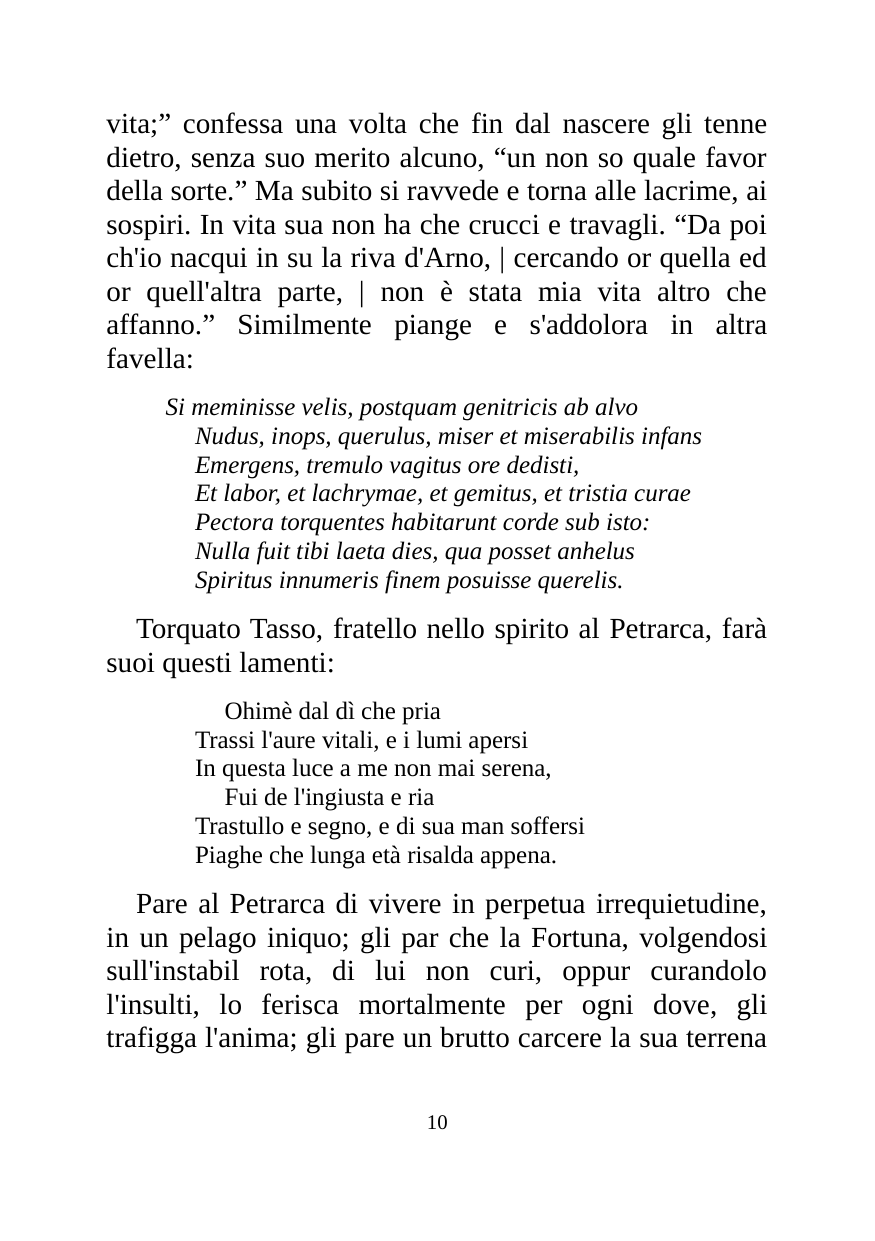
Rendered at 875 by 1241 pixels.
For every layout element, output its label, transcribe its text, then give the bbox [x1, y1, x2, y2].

text Torquato Tasso, fratello nello spirito al Petrarca, farà suoi questi lamenti: [106, 611, 768, 678]
text Si meminisse velis, postquam genitricis ab alvo Nudus, inops, querulus, miser et miserabilis infans Emergens, tremulo vagitus ore dedisti, Et labor, et lachrymae, et gemitus, et tristia curae Pectora torquentes habitarunt corde sub isto: Nulla fuit tibi laeta dies, qua posset anhelus Spiritus innumeris finem posuisse querelis. [165, 392, 768, 593]
text Pare al Petrarca di vivere in perpetua irrequietudine, in un pelago iniquo; gli par che la Fortuna, volgendosi sull'instabil rota, di lui non curi, oppur curandolo l'insulti, lo ferisca mortalmente per ogni dove, gli trafigga l'anima; gli pare un brutto carcere la sua terrena [106, 886, 768, 1054]
text vita;” confessa una volta che fin dal nascere gli tenne dietro, senza suo merito alcuno, “un non so quale favor della sorte.” Ma subito si ravvede e torna alle lacrime, ai sospiri. In vita sua non ha che crucci e travagli. “Da poi ch'io nacqui in su la riva d'Arno, | cercando or quella ed or quell'altra parte, | non è stata mia vita altro che affanno.” Similmente piange e s'addolora in altra favella: [106, 106, 768, 374]
text Fui de l'ingiusta e ria Trastullo e segno, e di sua man soffersi Piaghe che lunga età risalda appena. [195, 782, 768, 868]
text Ohimè dal dì che pria Trassi l'aure vitali, e i lumi apersi In questa luce a me non mai serena, [195, 696, 768, 782]
